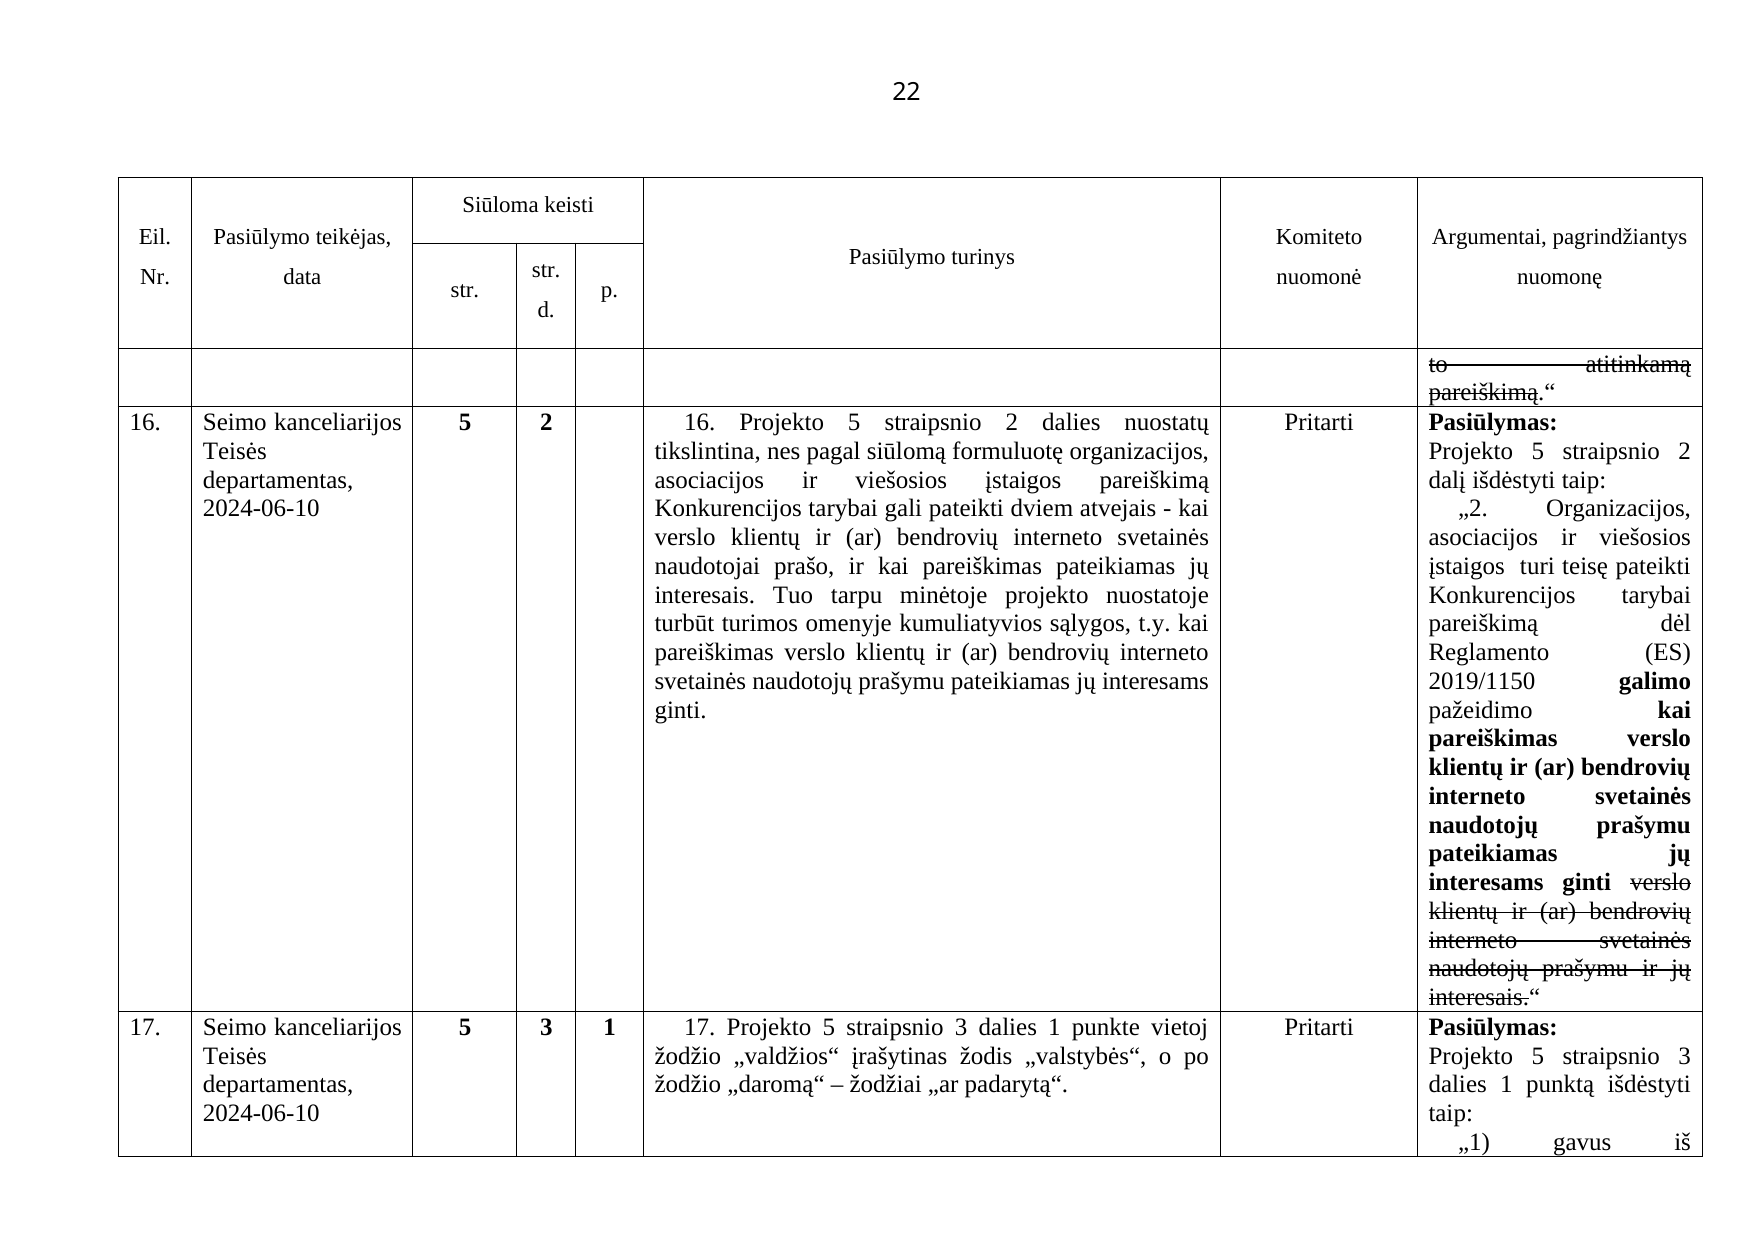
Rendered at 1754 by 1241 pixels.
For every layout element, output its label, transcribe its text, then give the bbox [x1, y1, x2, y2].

table_cell str. d. [517, 244, 575, 348]
table_cell Pritarti [1221, 1012, 1417, 1156]
table_cell [576, 407, 643, 1011]
table_header Eil. Nr. [119, 178, 191, 348]
table_cell 17. Projekto 5 straipsnio 3 dalies 1 punkte vietoj žodžio „valdžios“ įrašytinas žodis „valstybės“, o po žodžio „daromą“ – žodžiai „ar padarytą“. [644, 1012, 1220, 1156]
table_cell [576, 349, 643, 406]
table_cell 2 [517, 407, 575, 1011]
table_header Argumentai, pagrindžiantys nuomonę [1418, 178, 1702, 348]
table_cell 5 [413, 1012, 516, 1156]
table_cell 16. Projekto 5 straipsnio 2 dalies nuostatų tikslintina, nes pagal siūlomą formuluotę organizacijos, asociacijos ir viešosios įstaigos pareiškimą Konkurencijos tarybai gali pateikti dviem atvejais - kai verslo klientų ir (ar) bendrovių interneto svetainės naudotojai prašo, ir kai pareiškimas pateikiamas jų interesais. Tuo tarpu minėtoje projekto nuostatoje turbūt turimos omenyje kumuliatyvios sąlygos, t.y. kai pareiškimas verslo klientų ir (ar) bendrovių interneto svetainės naudotojų prašymu pateikiamas jų interesams ginti. [644, 407, 1220, 1011]
table_cell Pritarti [1221, 407, 1417, 1011]
table_cell [192, 349, 412, 406]
table_cell Pasiūlymas: Projekto 5 straipsnio 3 dalies 1 punktą išdėstyti taip: „1) gavus iš [1418, 1012, 1702, 1156]
table_cell 3 [517, 1012, 575, 1156]
table_cell [1221, 349, 1417, 406]
table_cell 5 [413, 407, 516, 1011]
table_header Komiteto nuomonė [1221, 178, 1417, 348]
table_cell [119, 349, 191, 406]
table_header Pasiūlymo turinys [644, 178, 1220, 348]
table_cell str. [413, 244, 516, 348]
table_cell 1 [576, 1012, 643, 1156]
table_cell 16. [119, 407, 191, 1011]
table_cell p. [576, 244, 643, 348]
table_cell to atitinkamą pareiškimą.“ [1418, 349, 1702, 406]
table_cell Seimo kanceliarijos Teisės departamentas, 2024-06-10 [192, 1012, 412, 1156]
table_cell Seimo kanceliarijos Teisės departamentas, 2024-06-10 [192, 407, 412, 1011]
table_cell [413, 349, 516, 406]
table_cell Pasiūlymas: Projekto 5 straipsnio 2 dalį išdėstyti taip: „2. Organizacijos, asociacijos ir viešosios įstaigos turi teisę pateikti Konkurencijos tarybai pareiškimą dėl Reglamento (ES) 2019/1150 galimo pažeidimo kai pareiškimas verslo klientų ir (ar) bendrovių interneto svetainės naudotojų prašymu pateikiamas jų interesams ginti verslo klientų ir (ar) bendrovių interneto svetainės naudotojų prašymu ir jų interesais.“ [1418, 407, 1702, 1011]
table_cell [644, 349, 1220, 406]
table_cell 17. [119, 1012, 191, 1156]
table_header Pasiūlymo teikėjas, data [192, 178, 412, 348]
table_header Siūloma keisti [413, 178, 643, 243]
table_cell [517, 349, 575, 406]
